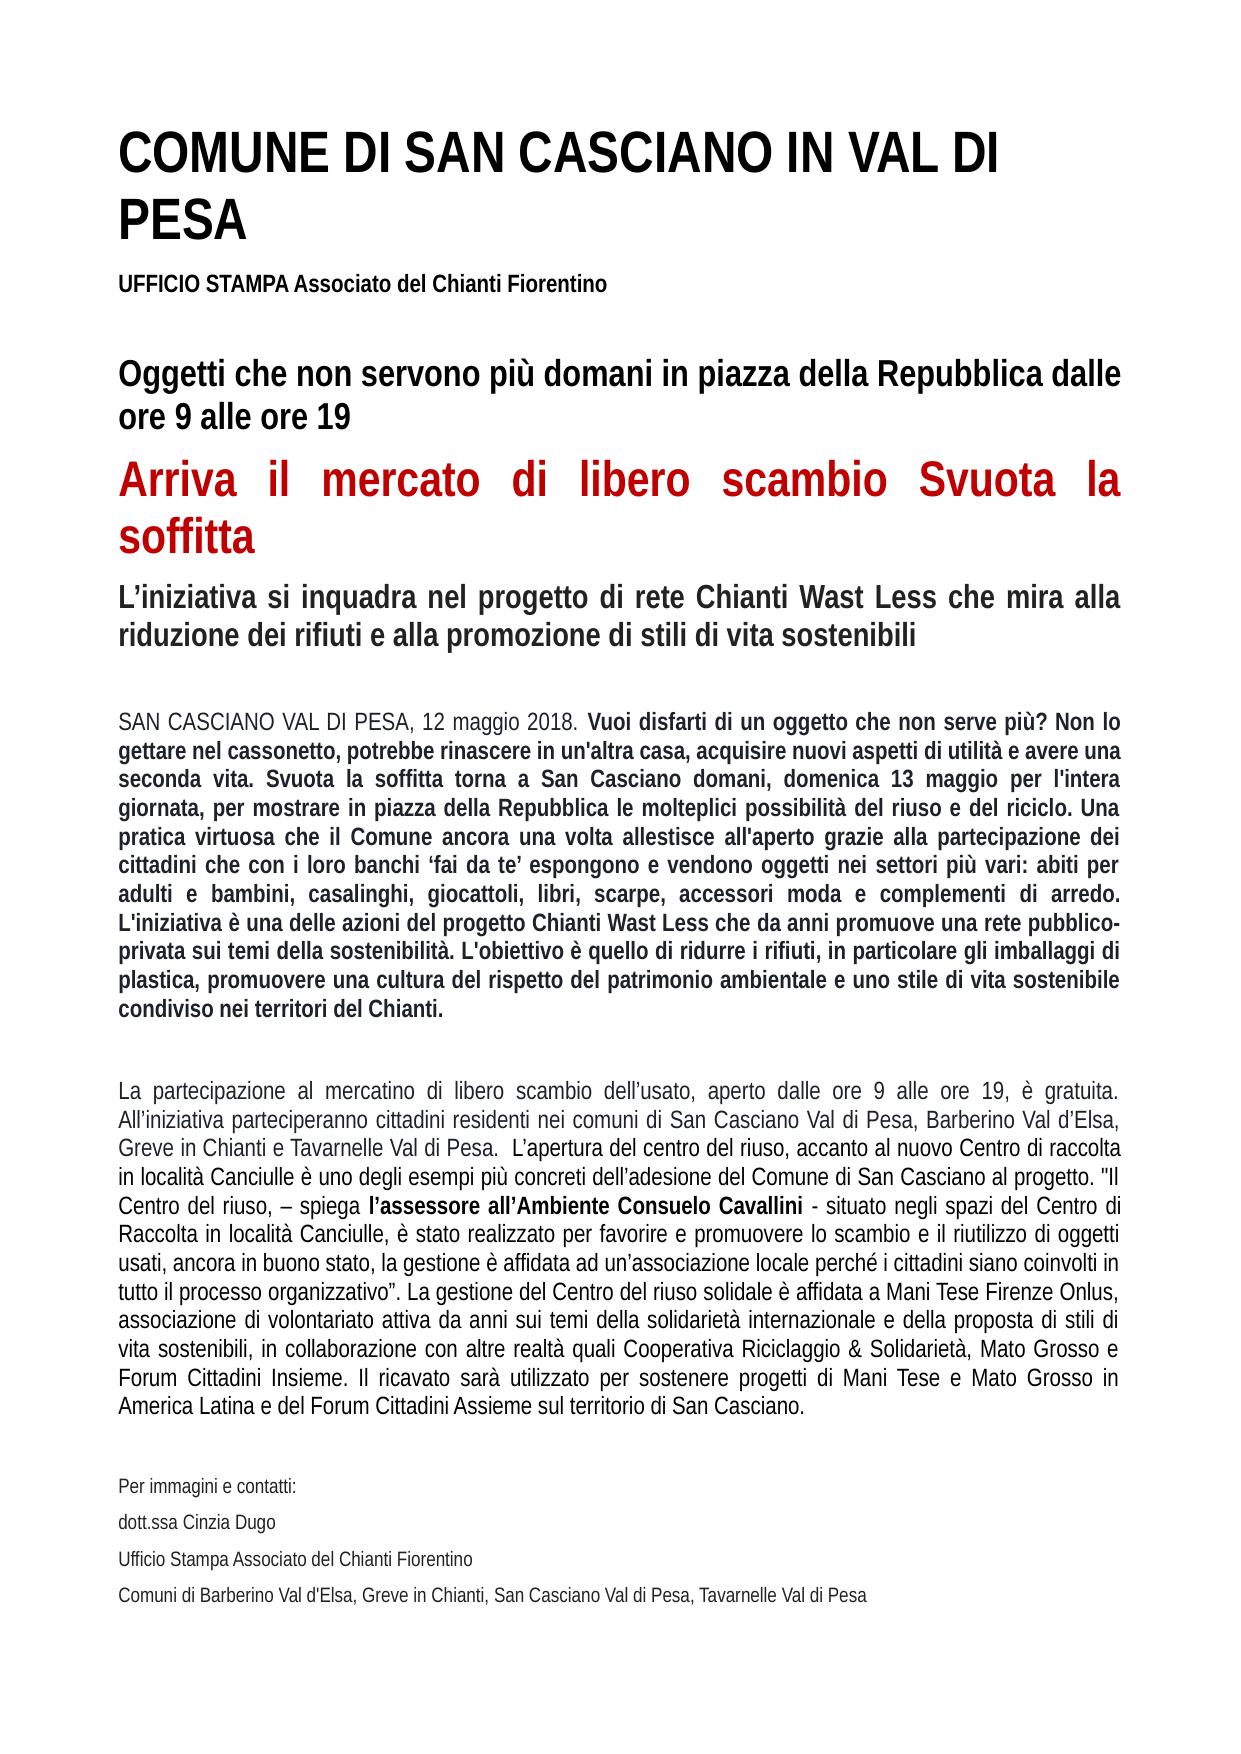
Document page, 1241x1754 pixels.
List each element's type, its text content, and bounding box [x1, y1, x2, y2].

text La partecipazione al mercatino di libero scambio dell’usato, aperto dalle ore 9 alle ore 19, è gratuita. All’iniziativa parteciperanno cittadini residenti nei comuni di San Casciano Val di Pesa, Barberino Val d’Elsa, Greve in Chianti e Tavarnelle Val di Pesa. L’apertura del centro del riuso, accanto al nuovo Centro di raccolta in località Canciulle è uno degli esempi più concreti dell’adesione del Comune di San Casciano al progetto. "Il Centro del riuso, – spiega l’assessore all’Ambiente Consuelo Cavallini - situato negli spazi del Centro di Raccolta in località Canciulle, è stato realizzato per favorire e promuovere lo scambio e il riutilizzo di oggetti usati, ancora in buono stato, la gestione è affidata ad un’associazione locale perché i cittadini siano coinvolti in tutto il processo organizzativo”. La gestione del Centro del riuso solidale è affidata a Mani Tese Firenze Onlus, associazione di volontariato attiva da anni sui temi della solidarietà internazionale e della proposta di stili di vita sostenibili, in collaborazione con altre realtà quali Cooperativa Riciclaggio & Solidarietà, Mato Grosso e Forum Cittadini Insieme. Il ricavato sarà utilizzato per sostenere progetti di Mani Tese e Mato Grosso in America Latina e del Forum Cittadini Assieme sul territorio di San Casciano. [118, 1076, 1122, 1420]
text Arriva il mercato di libero scambio Svuota la soffitta [118, 450, 1122, 564]
text dott.ssa Cinzia Dugo [118, 1510, 1122, 1534]
text Per immagini e contatti: [118, 1473, 1122, 1497]
text COMUNE DI SAN CASCIANO IN VAL DI PESA [118, 118, 1122, 252]
text Ufficio Stampa Associato del Chianti Fiorentino [118, 1546, 1122, 1570]
text UFFICIO STAMPA Associato del Chianti Fiorentino [118, 269, 1122, 297]
text L’iniziativa si inquadra nel progetto di rete Chianti Wast Less che mira alla riduzione dei rifiuti e alla promozione di stili di vita sostenibili [118, 577, 1122, 653]
text SAN CASCIANO VAL DI PESA, 12 maggio 2018. Vuoi disfarti di un oggetto che non serve più? Non lo gettare nel cassonetto, potrebbe rinascere in un'altra casa, acquisire nuovi aspetti di utilità e avere una seconda vita. Svuota la soffitta torna a San Casciano domani, domenica 13 maggio per l'intera giornata, per mostrare in piazza della Repubblica le molteplici possibilità del riuso e del riciclo. Una pratica virtuosa che il Comune ancora una volta allestisce all'aperto grazie alla partecipazione dei cittadini che con i loro banchi ‘fai da te’ espongono e vendono oggetti nei settori più vari: abiti per adulti e bambini, casalinghi, giocattoli, libri, scarpe, accessori moda e complementi di arredo. L'iniziativa è una delle azioni del progetto Chianti Wast Less che da anni promuove una rete pubblico-privata sui temi della sostenibilità. L'obiettivo è quello di ridurre i rifiuti, in particolare gli imballaggi di plastica, promuovere una cultura del rispetto del patrimonio ambientale e uno stile di vita sostenibile condiviso nei territori del Chianti. [118, 707, 1122, 1022]
text Oggetti che non servono più domani in piazza della Repubblica dalle ore 9 alle ore 19 [118, 351, 1122, 437]
text Comuni di Barberino Val d'Elsa, Greve in Chianti, San Casciano Val di Pesa, Tavarnelle Val di Pesa [118, 1583, 1122, 1607]
